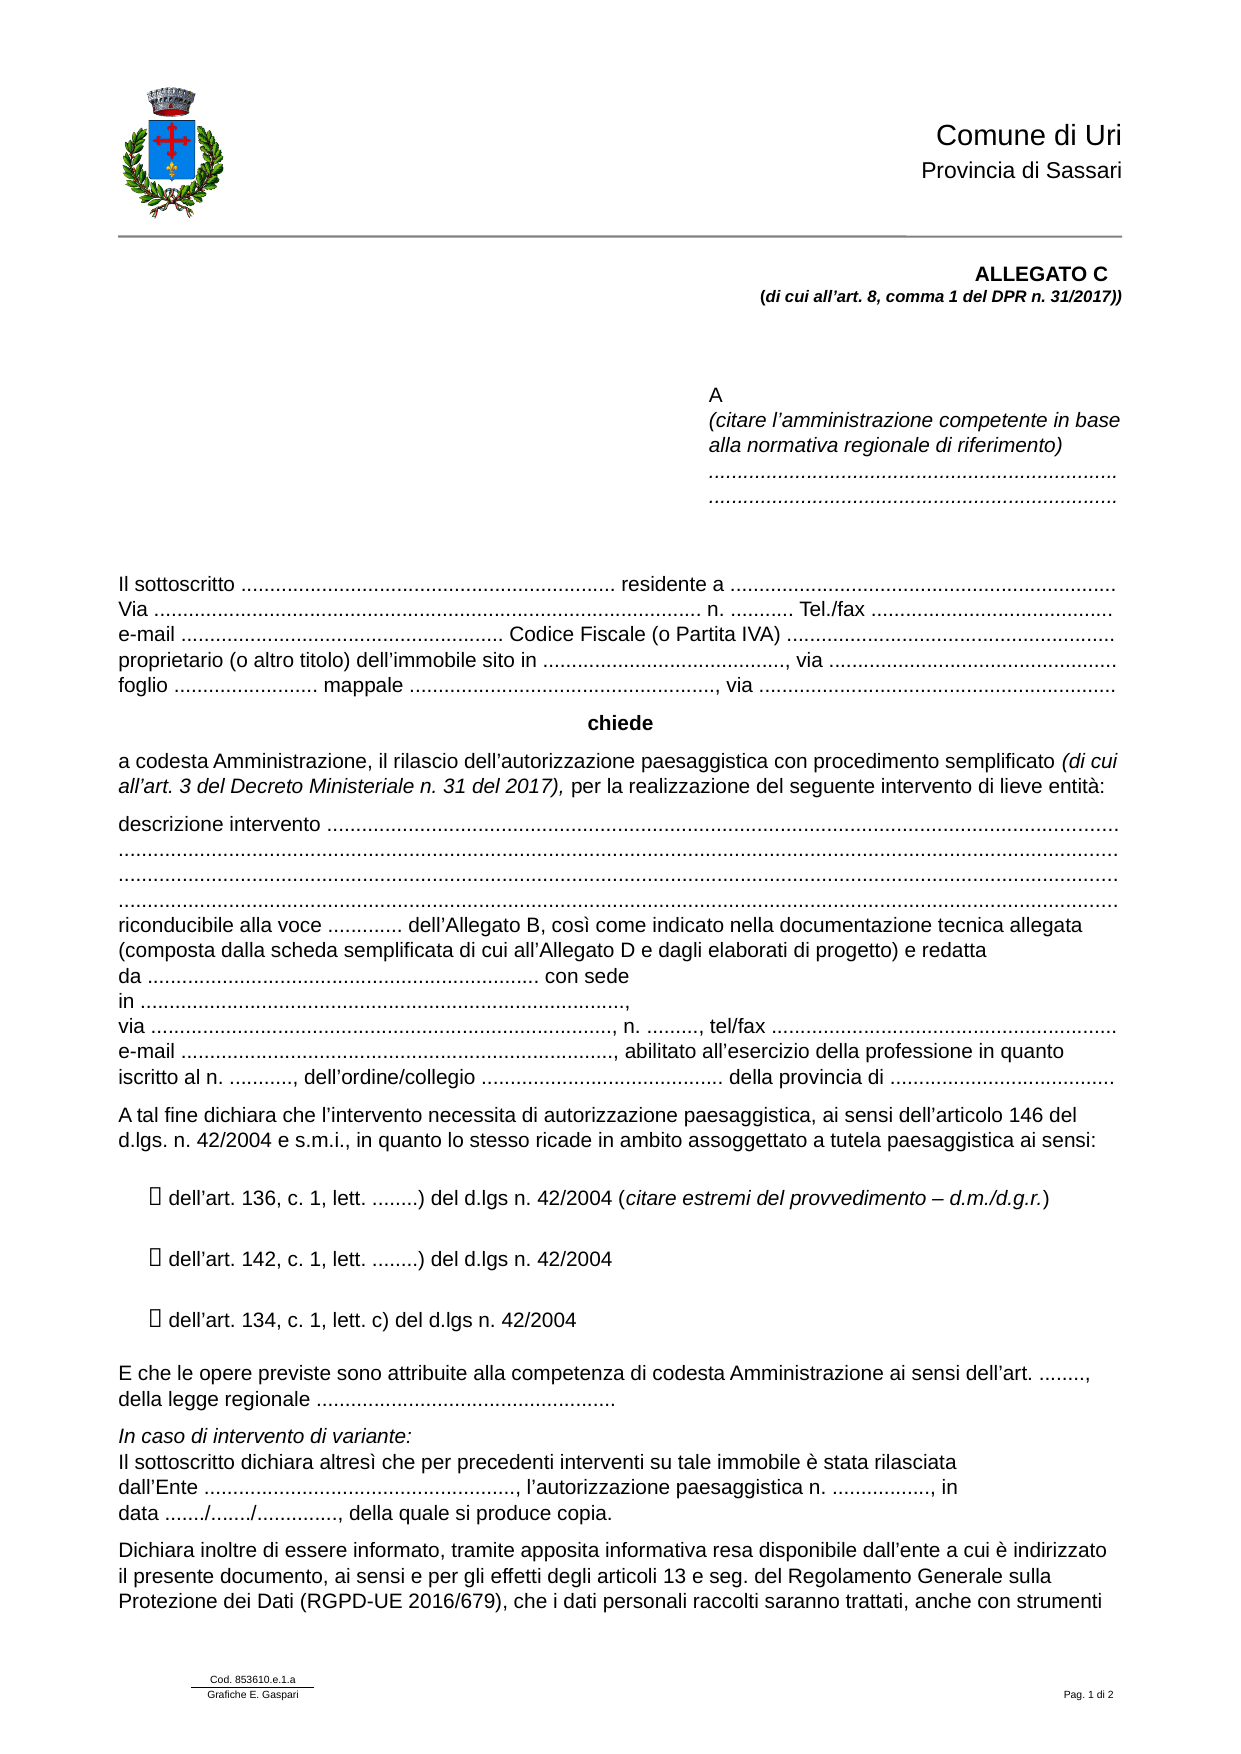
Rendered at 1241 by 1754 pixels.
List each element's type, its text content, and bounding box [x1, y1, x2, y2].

text A tal fine dichiara che l’intervento necessita di autorizzazione paesaggistica, ai sensi dell’articolo 146 del d.lgs. n. 42/2004 e s.m.i., in quanto lo stesso ricade in ambito assoggettato a tutela paesaggistica ai sensi: [118, 1102, 1122, 1152]
text Il sottoscritto ................................................................. residente a ................................................................... Via ............................................................................................... n. ........... Tel./fax .......................................... e-mail ........................................................ Codice Fiscale (o Partita IVA) ......................................................... proprietario (o altro titolo) dell’immobile sito in .........................................., via .................................................. foglio ......................... mappale ....................................................., via .............................................................. [118, 572, 1122, 697]
text (citare l’amministrazione competente in base [118, 408, 1122, 432]
text Il sottoscritto dichiara altresì che per precedenti interventi su tale immobile è stata rilasciata dall’Ente ......................................................, l’autorizzazione paesaggistica n. ................., in data ......./......./.............., della quale si produce copia. [118, 1450, 1122, 1524]
text  dell’art. 134, c. 1, lett. c) del d.lgs n. 42/2004 [118, 1300, 1122, 1334]
text ALLEGATO C [118, 262, 1122, 286]
text ....................................................................... [118, 458, 1122, 482]
text Comune di Uri [224, 118, 1122, 152]
text A [118, 382, 1122, 406]
text (di cui all’art. 8, comma 1 del DPR n. 31/2017)) [118, 287, 1122, 306]
text chiede [118, 711, 1122, 734]
text E che le opere previste sono attribuite alla competenza di codesta Amministrazione ai sensi dell’art. ........, della legge regionale .................................................... [118, 1361, 1122, 1411]
text  dell’art. 136, c. 1, lett. ........) del d.lgs n. 42/2004 (citare estremi del provvedimento – d.m./d.g.r.) [118, 1178, 1122, 1212]
text alla normativa regionale di riferimento) [118, 433, 1122, 457]
text  dell’art. 142, c. 1, lett. ........) del d.lgs n. 42/2004 [118, 1239, 1122, 1273]
text Dichiara inoltre di essere informato, tramite apposita informativa resa disponibile dall’ente a cui è indirizzato il presente documento, ai sensi e per gli effetti degli articoli 13 e seg. del Regolamento Generale sulla Protezione dei Dati (RGPD-UE 2016/679), che i dati personali raccolti saranno trattati, anche con strumenti [118, 1538, 1122, 1613]
text Provincia di Sassari [224, 157, 1122, 183]
text ....................................................................... [118, 484, 1122, 508]
text a codesta Amministrazione, il rilascio dell’autorizzazione paesaggistica con procedimento semplificato (di cui all’art. 3 del Decreto Ministeriale n. 31 del 2017), per la realizzazione del seguente intervento di lieve entità: [118, 748, 1122, 798]
text In caso di intervento di variante: [118, 1424, 1122, 1448]
text riconducibile alla voce ............. dell’Allegato B, così come indicato nella documentazione tecnica allegata (composta dalla scheda semplificata di cui all’Allegato D e dagli elaborati di progetto) e redatta da .................................................................... con sede in ...................................................................................., via ................................................................................, n. ........., tel/fax ............................................................ e-mail ..........................................................................., abilitato all’esercizio della professione in quanto iscritto al n. ..........., dell’ordine/collegio .......................................... della provincia di ....................................... [118, 913, 1122, 1089]
picture [122, 87, 224, 219]
text descrizione intervento [118, 812, 1122, 836]
